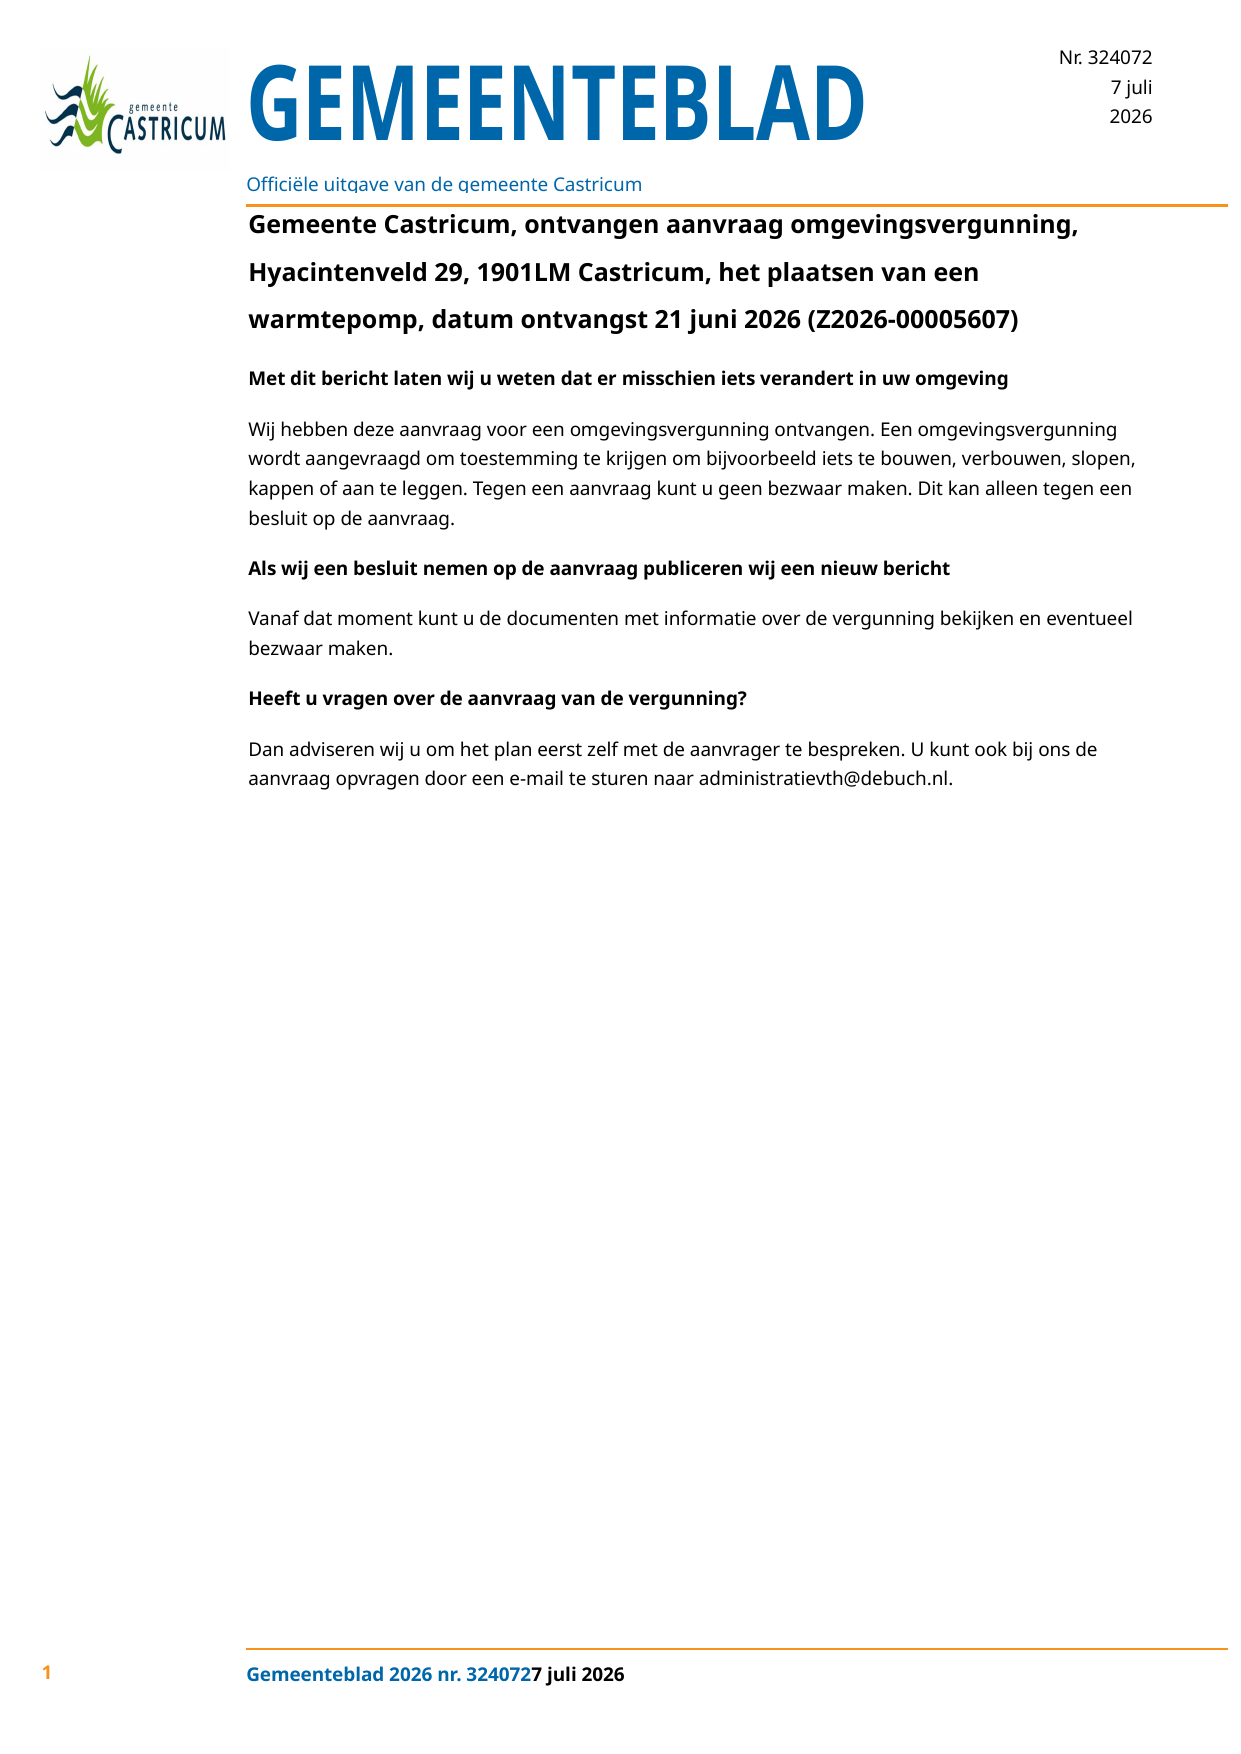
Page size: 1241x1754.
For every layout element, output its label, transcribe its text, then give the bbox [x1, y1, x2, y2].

text Heeft u vragen over de aanvraag van de vergunning? [248, 686, 1152, 711]
text Wij hebben deze aanvraag voor een omgevingsvergunning ontvangen. Een omgevingsvergunning wordt aangevraagd om toestemming te krijgen om bijvoorbeeld iets te bouwen, verbouwen, slopen, kappen of aan te leggen. Tegen een aanvraag kunt u geen bezwaar maken. Dit kan alleen tegen een besluit op de aanvraag. [248, 416, 1152, 530]
picture [41, 47, 231, 172]
text Vanaf dat moment kunt u de documenten met informatie over de vergunning bekijken en eventueel bezwaar maken. [248, 606, 1152, 661]
text Als wij een besluit nemen op de aanvraag publiceren wij een nieuw bericht [248, 555, 1152, 581]
text Met dit bericht laten wij u weten dat er misschien iets verandert in uw omgeving [248, 366, 1152, 391]
text Dan adviseren wij u om het plan eerst zelf met de aanvrager te bespreken. U kunt ook bij ons de aanvraag opvragen door een e-mail te sturen naar administratievth@debuch.nl. [248, 736, 1152, 791]
text Gemeente Castricum, ontvangen aanvraag omgevingsvergunning, Hyacintenveld 29, 1901LM Castricum, het plaatsen van een warmtepomp, datum ontvangst 21 juni 2026 (Z2026-00005607) [248, 207, 1152, 336]
